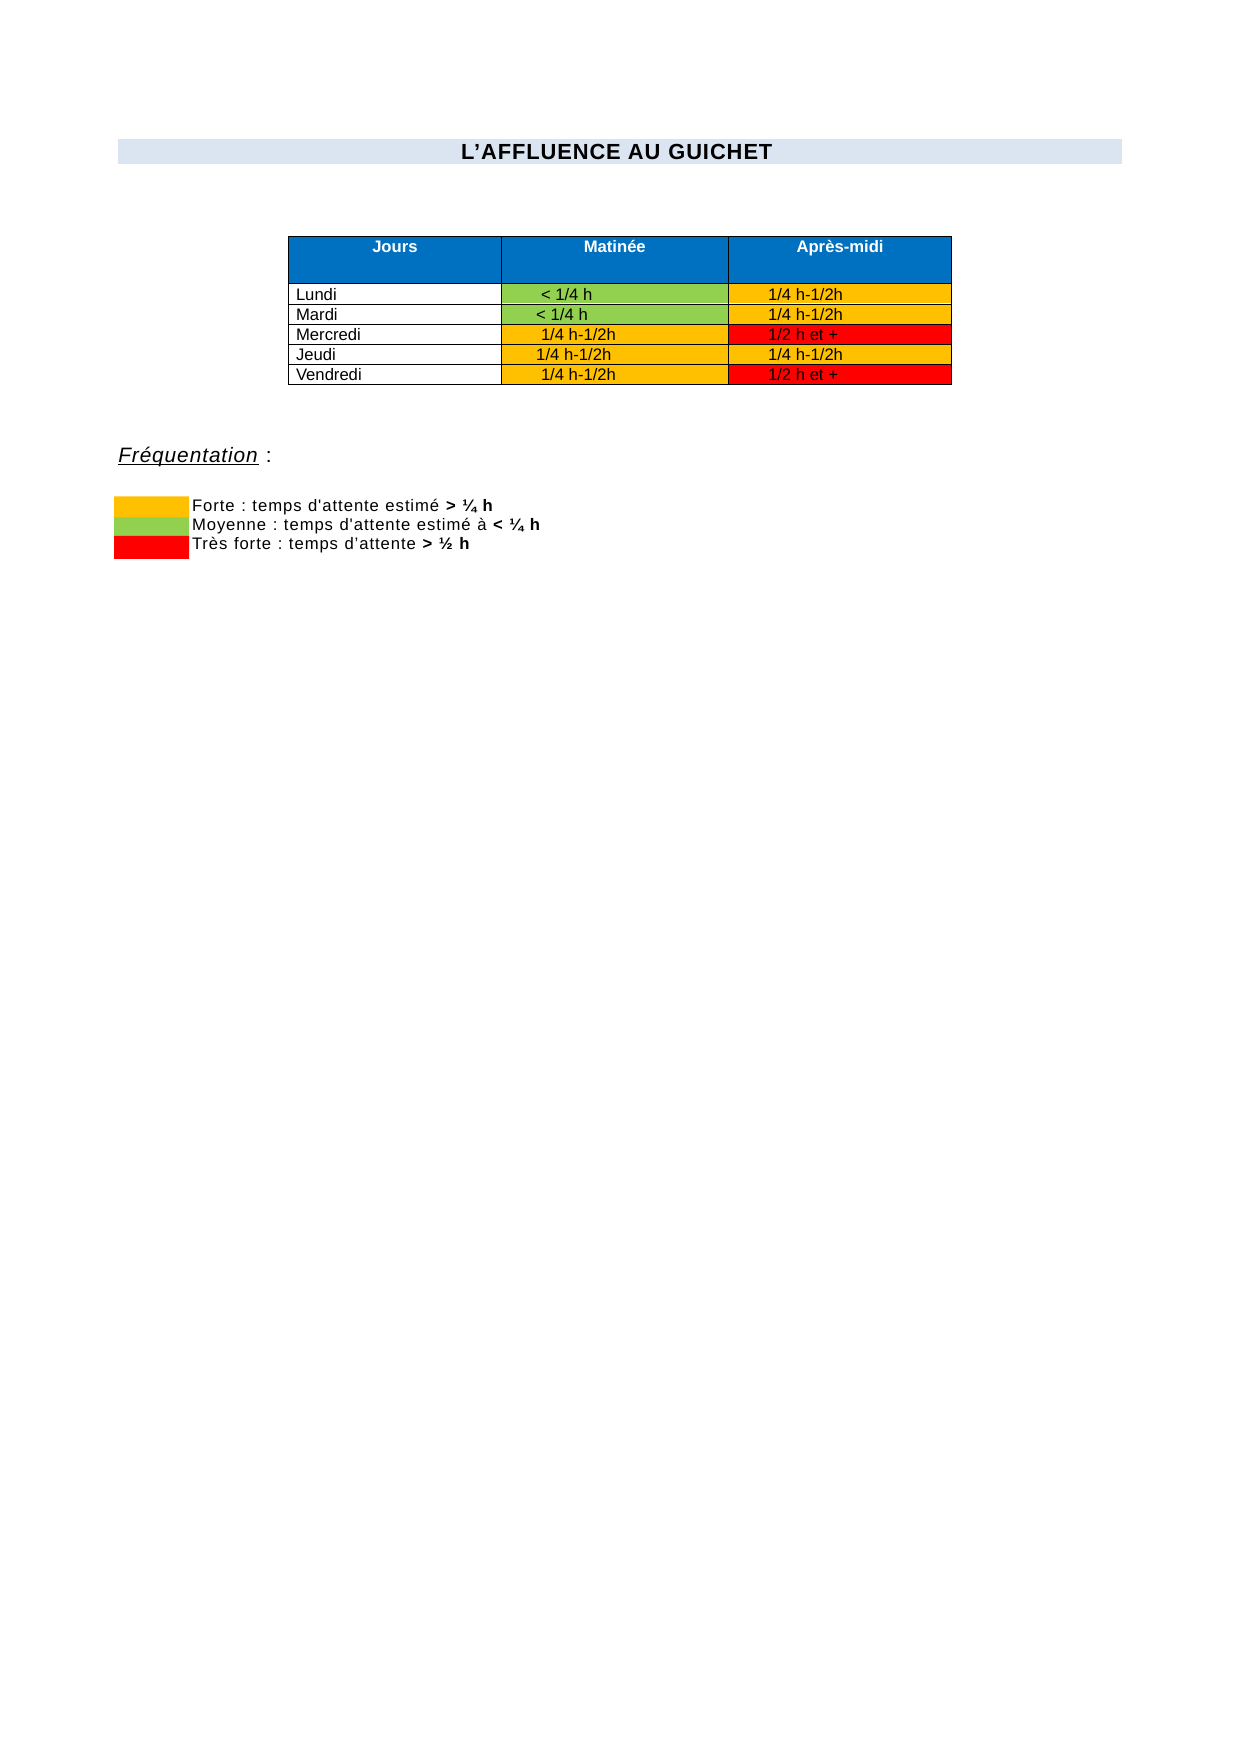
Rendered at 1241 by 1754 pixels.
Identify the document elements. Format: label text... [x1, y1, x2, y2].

table_cell < 1/4 h [502, 305, 728, 324]
table_cell Vendredi [289, 365, 501, 384]
text Fréquentation : [118, 443, 1122, 467]
table_cell < 1/4 h [502, 284, 728, 303]
table_cell 1/4 h-1/2h [502, 345, 728, 364]
text Très forte : temps d’attente > ½ h [192, 534, 1122, 553]
table_cell 1/4 h-1/2h [729, 284, 951, 303]
table_cell 1/2 h et + [729, 325, 951, 344]
table_header Après-midi [729, 237, 951, 283]
text Moyenne : temps d'attente estimé à < ¼ h [192, 515, 1122, 534]
table_cell 1/4 h-1/2h [729, 345, 951, 364]
subtitle L’affluence au guichet [118, 139, 1122, 164]
table_header Matinée [502, 237, 728, 283]
table_cell 1/4 h-1/2h [729, 305, 951, 324]
table_cell Mardi [289, 305, 501, 324]
table_header Jours [289, 237, 501, 283]
table_cell Jeudi [289, 345, 501, 364]
table_cell 1/4 h-1/2h [502, 365, 728, 384]
text Forte : temps d'attente estimé > ¼ h [192, 496, 1122, 515]
table_cell 1/4 h-1/2h [502, 325, 728, 344]
table_cell Lundi [289, 284, 501, 303]
table_cell Mercredi [289, 325, 501, 344]
table_cell 1/2 h et + [729, 365, 951, 384]
